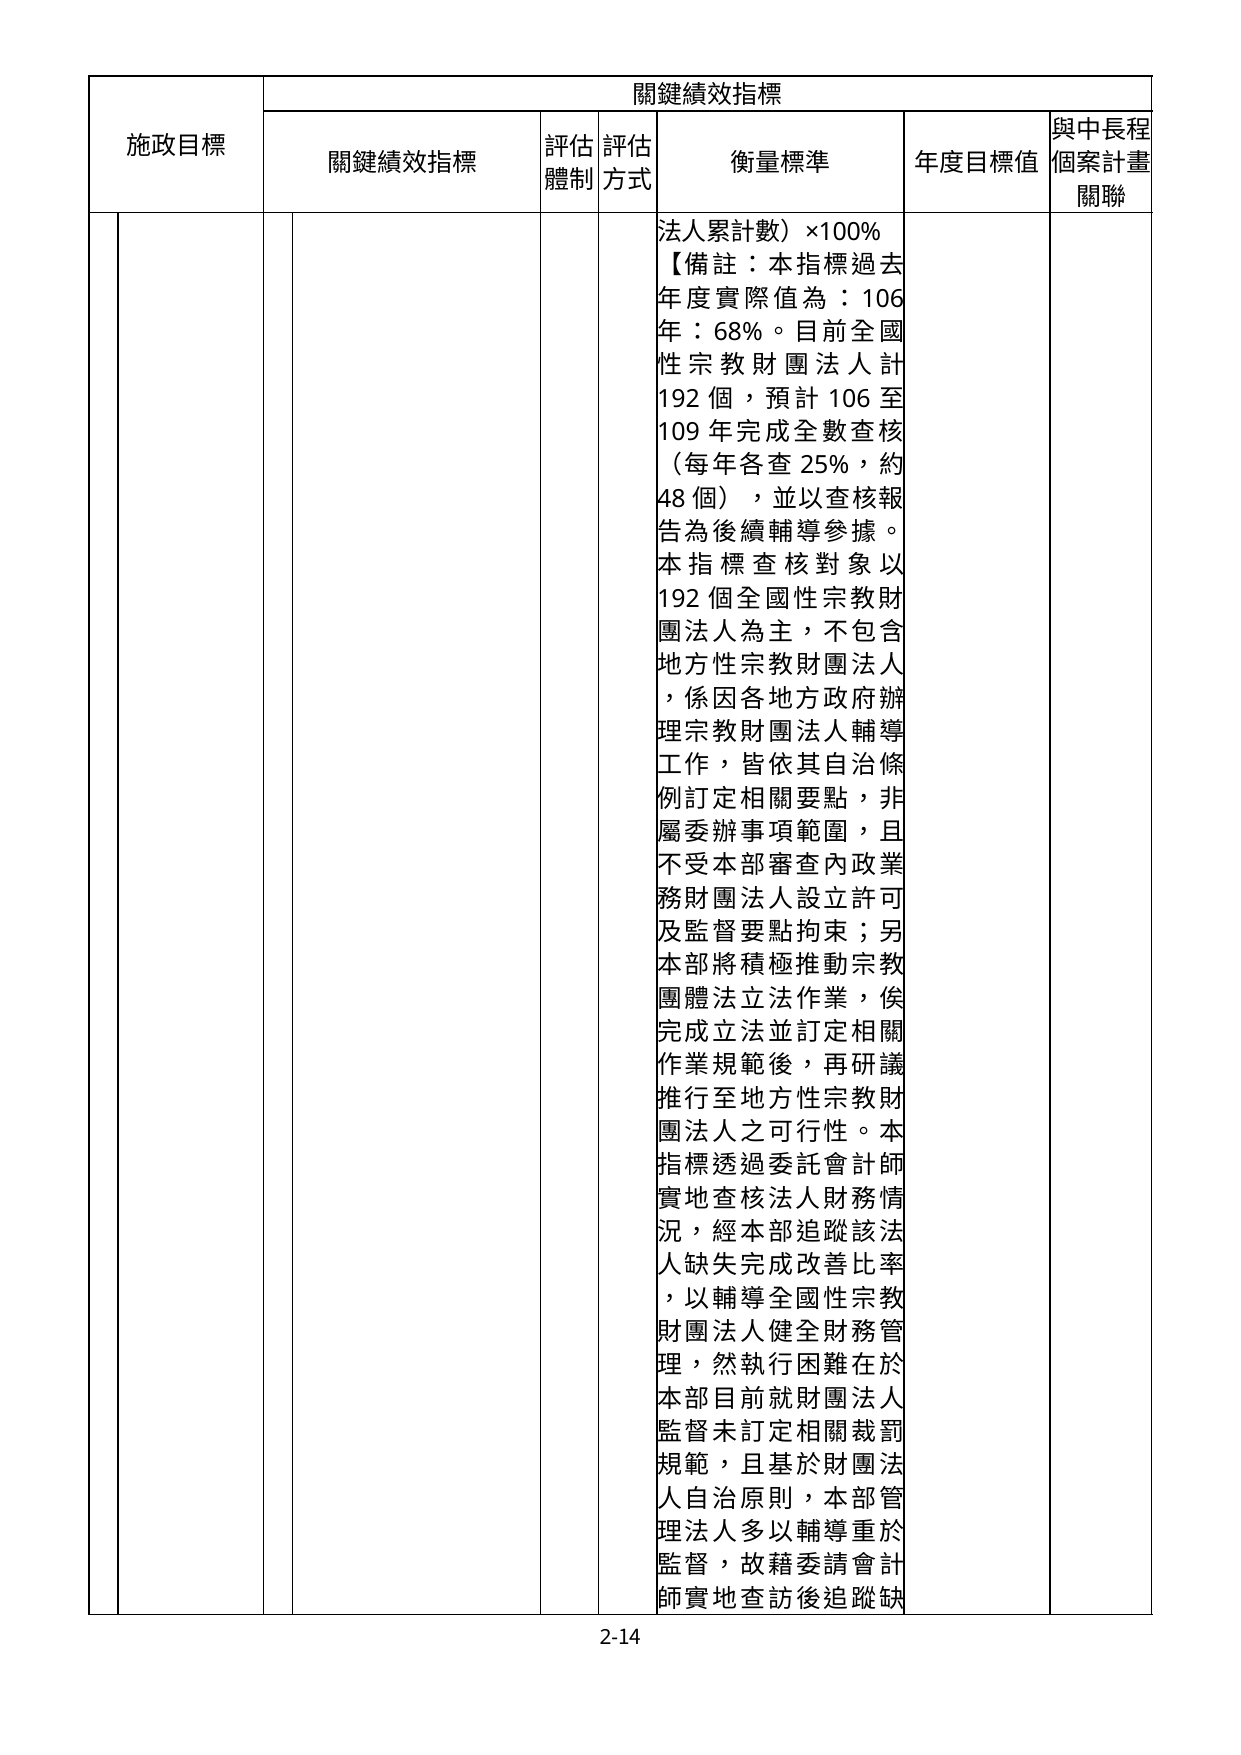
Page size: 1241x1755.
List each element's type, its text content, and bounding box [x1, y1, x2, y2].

table_cell [905, 213, 1049, 1614]
table_cell 關鍵績效指標 [264, 112, 540, 212]
table_cell [599, 213, 656, 1614]
table_cell 年度目標值 [905, 112, 1049, 212]
table_cell [1051, 213, 1151, 1614]
table_cell 促進民眾參與，活絡公民社會發展 [119, 213, 263, 1614]
table_cell 衡量標準 [658, 112, 903, 212]
table_cell [264, 213, 292, 1614]
table_cell [293, 213, 540, 1614]
table_cell 五 [90, 213, 117, 1614]
table_cell 法人累計數）×100% 【備註：本指標過去年度實際值為：106年：68%。目前全國性宗教財團法人計192個，預計106至109年完成全數查核（每年各查25%，約48個），並以查核報告為後續輔導參據。本指標查核對象以192個全國性宗教財團法人為主，不包含地方性宗教財團法人，係因各地方政府辦理宗教財團法人輔導工作，皆依其自治條例訂定相關要點，非屬委辦事項範圍，且不受本部審查內政業務財團法人設立許可及監督要點拘束；另本部將積極推動宗教團體法立法作業，俟完成立法並訂定相關作業規範後，再研議推行至地方性宗教財團法人之可行性。本指標透過委託會計師實地查核法人財務情況，經本部追蹤該法人缺失完成改善比率，以輔導全國性宗教財團法人健全財務管理，然執行困難在於本部目前就財團法人監督未訂定相關裁罰規範，且基於財團法人自治原則，本部管理法人多以輔導重於監督，故藉委請會計師實地查訪後追蹤缺 [658, 213, 903, 1614]
table_cell 評估 體制 [541, 112, 598, 212]
table_cell [541, 213, 598, 1614]
table_cell 評估 方式 [599, 112, 656, 212]
table_cell 與中長程個案計畫關聯 [1051, 112, 1151, 212]
table_header 關鍵績效指標 [264, 77, 1151, 110]
table_header 施政目標 [90, 77, 263, 212]
